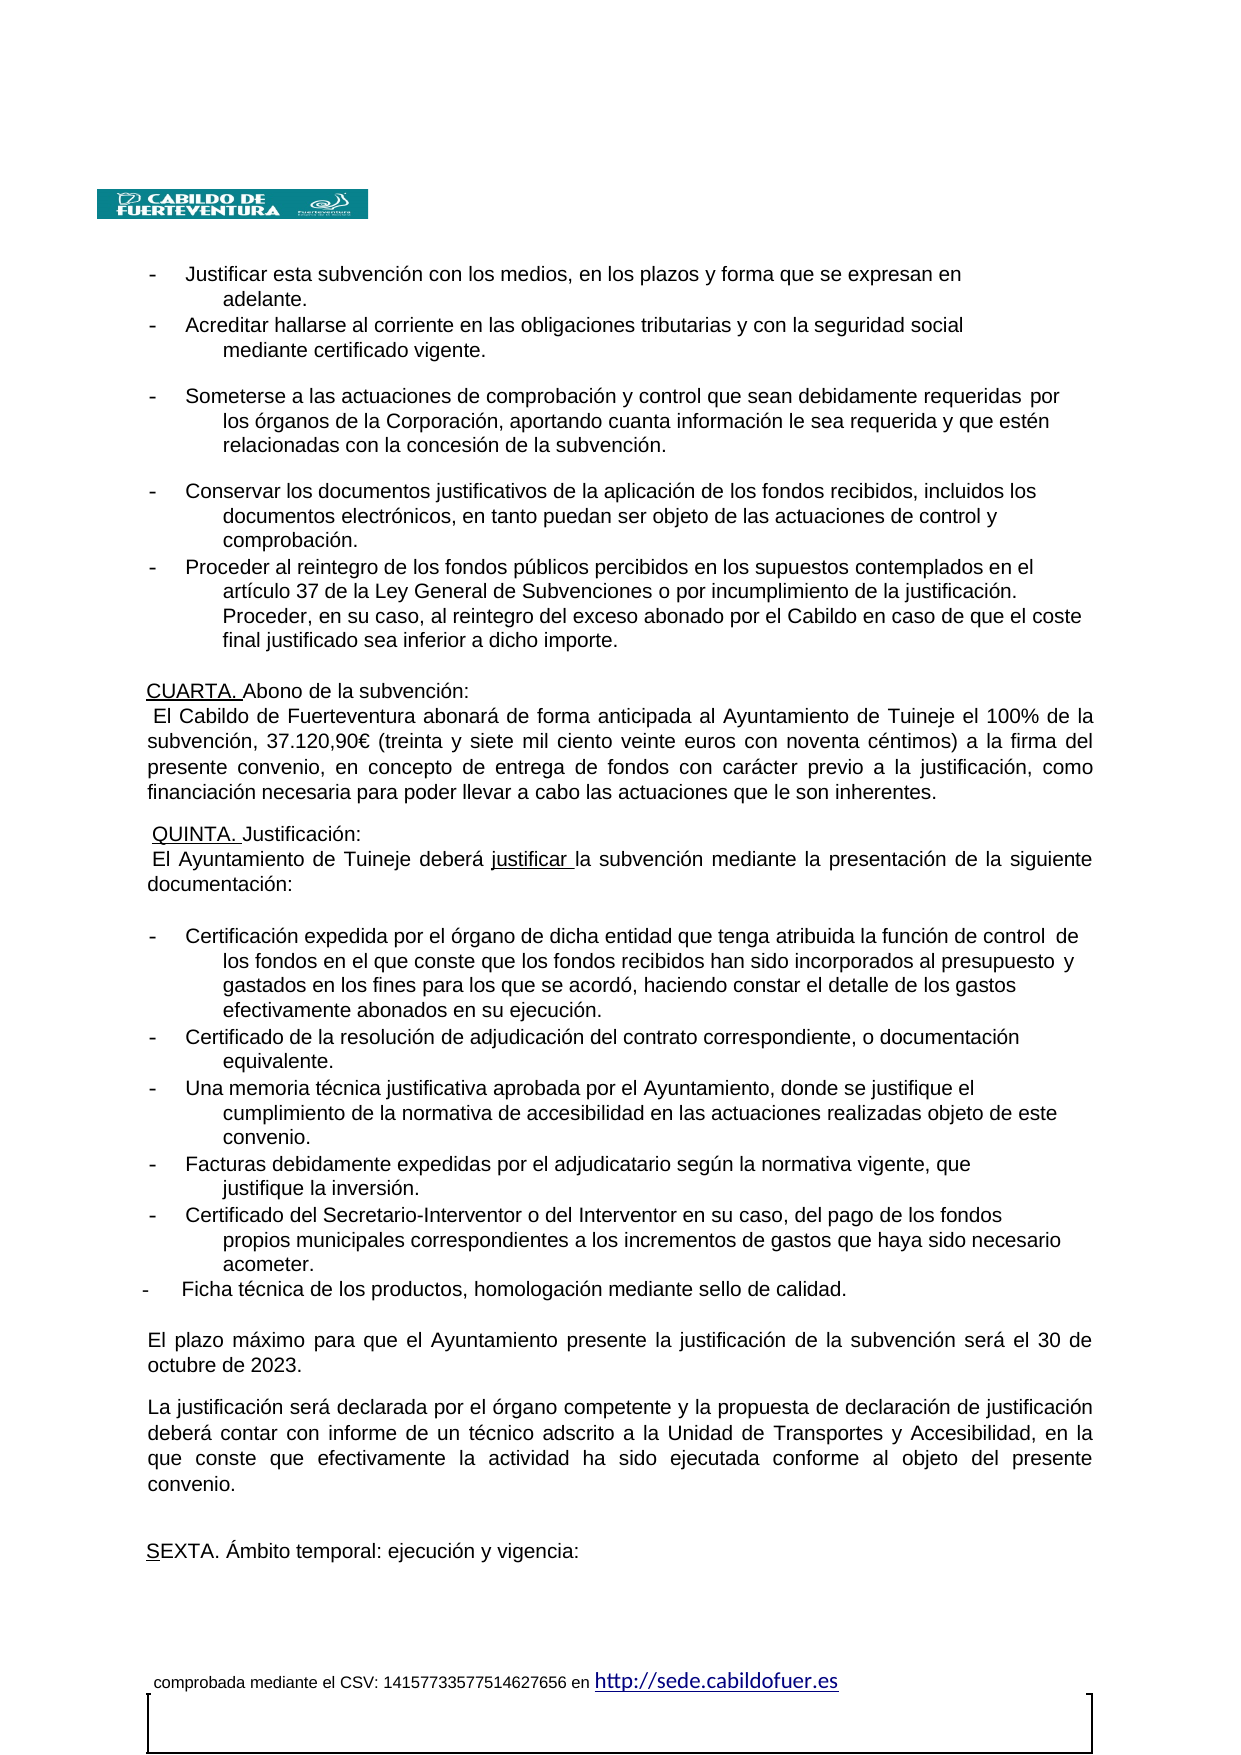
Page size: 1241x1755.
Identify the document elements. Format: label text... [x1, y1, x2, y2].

list Una memoria técnica justificativa aprobada por el Ayuntamiento, donde se justifique el cumplimiento de la normativa de accesibilidad en las actuaciones realizadas objeto de este convenio. [149, 1074, 1064, 1149]
text El Cabildo de Fuerteventura abonará de forma anticipada al Ayuntamiento de Tuineje el 100% de la subvención, 37.120,90€ (treinta y siete mil ciento veinte euros con noventa céntimos) a la firma del presente convenio, en concepto de entrega de fondos con carácter previo a la justificación, como financiación necesaria para poder llevar a cabo las actuaciones que le son inherentes. [147, 704, 1093, 804]
text Proceder, en su caso, al reintegro del exceso abonado por el Cabildo en caso de que el coste final justificado sea inferior a dicho importe. [222, 604, 1088, 652]
text SEXTA. Ámbito temporal: ejecución y vigencia: [146, 1539, 1107, 1563]
list Certificado del Secretario-Interventor o del Interventor en su caso, del pago de los fondos propios municipales correspondientes a los incrementos de gastos que haya sido necesario acometer. [149, 1201, 1064, 1276]
list Acreditar hallarse al corriente en las obligaciones tributarias y con la seguridad social mediante certificado vigente. [149, 311, 1003, 362]
list Proceder al reintegro de los fondos públicos percibidos en los supuestos contemplados en el artículo 37 de la Ley General de Subvenciones o por incumplimiento de la justificación. [149, 553, 1078, 603]
text El plazo máximo para que el Ayuntamiento presente la justificación de la subvención será el 30 de octubre de 2023. [147, 1327, 1093, 1377]
text QUINTA. Justificación: [152, 822, 1107, 846]
list Ficha técnica de los productos, homologación mediante sello de calidad. [142, 1277, 1107, 1301]
list Someterse a las actuaciones de comprobación y control que sean debidamente requeridas por los órganos de la Corporación, aportando cuanta información le sea requerida y que estén relacionadas con la concesión de la subvención. [149, 382, 1087, 457]
list Conservar los documentos justificativos de la aplicación de los fondos recibidos, incluidos los documentos electrónicos, en tanto puedan ser objeto de las actuaciones de control y comprobación. [149, 477, 1078, 552]
list Certificación expedida por el órgano de dicha entidad que tenga atribuida la función de control de los fondos en el que conste que los fondos recibidos han sido incorporados al presupuesto y gastados en los fines para los que se acordó, haciendo constar el detalle de los gastos efectivamente abonados en su ejecución. [149, 922, 1087, 1022]
list Facturas debidamente expedidas por el adjudicatario según la normativa vigente, que justifique la inversión. [149, 1150, 1013, 1200]
list Justificar esta subvención con los medios, en los plazos y forma que se expresan en adelante. [149, 260, 1003, 311]
picture [97, 189, 369, 219]
text CUARTA. Abono de la subvención: [146, 678, 1107, 702]
text El Ayuntamiento de Tuineje deberá justificar la subvención mediante la presentación de la siguiente documentación: [147, 847, 1093, 896]
list Certificado de la resolución de adjudicación del contrato correspondiente, o documentación equivalente. [149, 1023, 1064, 1073]
text La justificación será declarada por el órgano competente y la propuesta de declaración de justificación deberá contar con informe de un técnico adscrito a la Unidad de Transportes y Accesibilidad, en la que conste que efectivamente la actividad ha sido ejecutada conforme al objeto del presente convenio. [147, 1395, 1093, 1496]
